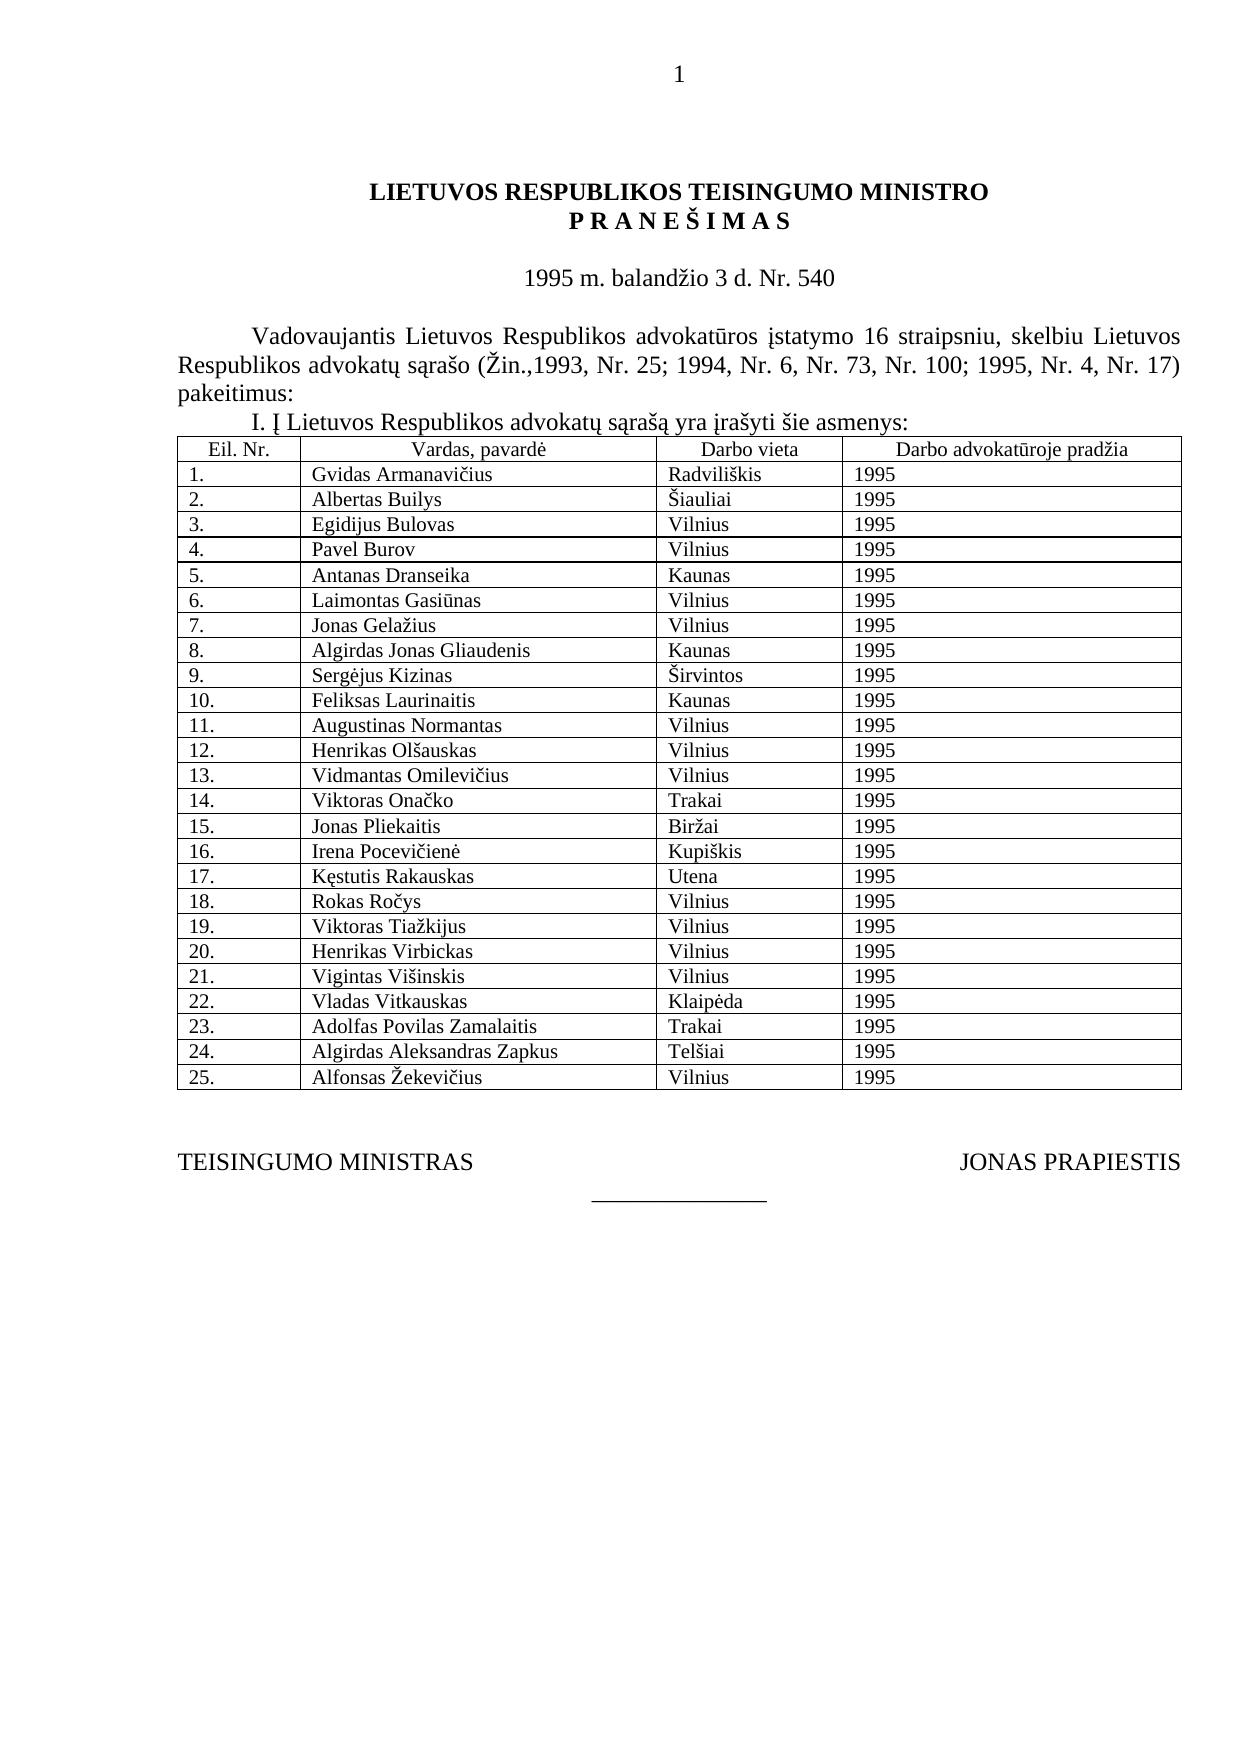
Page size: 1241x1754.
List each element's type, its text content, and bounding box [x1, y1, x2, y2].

table_cell 24. [178, 1040, 300, 1063]
table_cell Radviliškis [657, 462, 842, 486]
table_cell Sergėjus Kizinas [301, 663, 656, 687]
table_cell 1995 [843, 989, 1181, 1013]
table_cell Vilnius [657, 538, 842, 561]
table_cell 9. [178, 663, 300, 687]
table_cell 1995 [843, 563, 1181, 587]
table_cell 1995 [843, 839, 1181, 863]
table_cell 1995 [843, 789, 1181, 812]
table_cell Vilnius [657, 713, 842, 737]
text ______________ [177, 1176, 1181, 1205]
table_cell Utena [657, 864, 842, 888]
table_cell Jonas Gelažius [301, 613, 656, 637]
table_cell 4. [178, 538, 300, 561]
table_cell 21. [178, 964, 300, 988]
table_cell 8. [178, 638, 300, 662]
table_cell Kaunas [657, 638, 842, 662]
table_cell 13. [178, 763, 300, 787]
table_cell 3. [178, 512, 300, 536]
table_cell 15. [178, 814, 300, 838]
table_cell Vilnius [657, 1065, 842, 1089]
table_cell 1995 [843, 939, 1181, 963]
table_cell 1995 [843, 663, 1181, 687]
table_cell 1995 [843, 588, 1181, 612]
table_cell Vigintas Višinskis [301, 964, 656, 988]
table_cell Algirdas Jonas Gliaudenis [301, 638, 656, 662]
table_header Vardas, pavardė [301, 437, 656, 461]
table_cell 2. [178, 487, 300, 511]
table_cell 1995 [843, 814, 1181, 838]
table_cell 17. [178, 864, 300, 888]
text Vadovaujantis Lietuvos Respublikos advokatūros įstatymo 16 straipsniu, skelbiu Lietuvos Respublikos advokatų sąrašo (Žin.,1993, Nr. 25; 1994, Nr. 6, Nr. 73, Nr. 100; 1995, Nr. 4, Nr. 17) pakeitimus: [177, 321, 1181, 407]
table_header Darbo vieta [657, 437, 842, 461]
table_cell 25. [178, 1065, 300, 1089]
table_cell Pavel Burov [301, 538, 656, 561]
table_cell 1995 [843, 1040, 1181, 1063]
table_cell 1995 [843, 964, 1181, 988]
table_cell Šiauliai [657, 487, 842, 511]
table_cell Viktoras Onačko [301, 789, 656, 812]
text TEISINGUMO MINISTRAS JONAS PRAPIESTIS [177, 1147, 1181, 1176]
table_cell 20. [178, 939, 300, 963]
table_cell Adolfas Povilas Zamalaitis [301, 1014, 656, 1038]
text LIETUVOS RESPUBLIKOS TEISINGUMO MINISTRO [177, 177, 1181, 206]
table_cell 1995 [843, 1014, 1181, 1038]
table_cell Širvintos [657, 663, 842, 687]
table_cell Kęstutis Rakauskas [301, 864, 656, 888]
table_cell Augustinas Normantas [301, 713, 656, 737]
table_cell Jonas Pliekaitis [301, 814, 656, 838]
table_cell 1995 [843, 613, 1181, 637]
table_cell Viktoras Tiažkijus [301, 914, 656, 938]
table_cell 1995 [843, 763, 1181, 787]
table_cell Kaunas [657, 563, 842, 587]
table_cell 1995 [843, 1065, 1181, 1089]
table_cell Henrikas Virbickas [301, 939, 656, 963]
table_cell Rokas Ročys [301, 889, 656, 913]
table_cell 19. [178, 914, 300, 938]
text I. Į Lietuvos Respublikos advokatų sąrašą yra įrašyti šie asmenys: [177, 407, 1181, 436]
table_cell Vilnius [657, 588, 842, 612]
table_cell Klaipėda [657, 989, 842, 1013]
table_cell 1995 [843, 638, 1181, 662]
table_cell Trakai [657, 1014, 842, 1038]
table_cell 1995 [843, 512, 1181, 536]
table_cell 1995 [843, 538, 1181, 561]
table_cell 1995 [843, 688, 1181, 712]
table_cell 12. [178, 738, 300, 762]
table_cell Alfonsas Žekevičius [301, 1065, 656, 1089]
table_cell 14. [178, 789, 300, 812]
table_cell Egidijus Bulovas [301, 512, 656, 536]
table_cell Vilnius [657, 613, 842, 637]
table_cell Vilnius [657, 964, 842, 988]
table_cell Antanas Dranseika [301, 563, 656, 587]
table_cell 1995 [843, 462, 1181, 486]
table_cell 5. [178, 563, 300, 587]
table_cell Vilnius [657, 512, 842, 536]
table_cell Algirdas Aleksandras Zapkus [301, 1040, 656, 1063]
table_cell Vilnius [657, 763, 842, 787]
table_cell 1. [178, 462, 300, 486]
table_header Darbo advokatūroje pradžia [843, 437, 1181, 461]
table_cell Vilnius [657, 914, 842, 938]
table_cell 1995 [843, 914, 1181, 938]
table_cell Vidmantas Omilevičius [301, 763, 656, 787]
table_cell Albertas Builys [301, 487, 656, 511]
table_cell Vilnius [657, 889, 842, 913]
text PRANEŠIMAS [177, 206, 1181, 235]
table_cell Biržai [657, 814, 842, 838]
text 1995 m. balandžio 3 d. Nr. 540 [177, 263, 1181, 292]
table_cell 23. [178, 1014, 300, 1038]
table_cell Vladas Vitkauskas [301, 989, 656, 1013]
table_cell 1995 [843, 889, 1181, 913]
table_cell 10. [178, 688, 300, 712]
table_cell 7. [178, 613, 300, 637]
table_cell 6. [178, 588, 300, 612]
table_cell 1995 [843, 738, 1181, 762]
table_cell Vilnius [657, 738, 842, 762]
table_cell 22. [178, 989, 300, 1013]
table_cell Kupiškis [657, 839, 842, 863]
table_cell Laimontas Gasiūnas [301, 588, 656, 612]
table_cell Henrikas Olšauskas [301, 738, 656, 762]
table_cell Telšiai [657, 1040, 842, 1063]
table_cell 18. [178, 889, 300, 913]
table_cell 1995 [843, 487, 1181, 511]
table_cell Kaunas [657, 688, 842, 712]
table_cell 11. [178, 713, 300, 737]
table_cell Gvidas Armanavičius [301, 462, 656, 486]
table_cell 16. [178, 839, 300, 863]
table_cell Vilnius [657, 939, 842, 963]
table_cell 1995 [843, 713, 1181, 737]
table_header Eil. Nr. [178, 437, 300, 461]
table_cell Trakai [657, 789, 842, 812]
table_cell Irena Pocevičienė [301, 839, 656, 863]
table_cell 1995 [843, 864, 1181, 888]
table_cell Feliksas Laurinaitis [301, 688, 656, 712]
